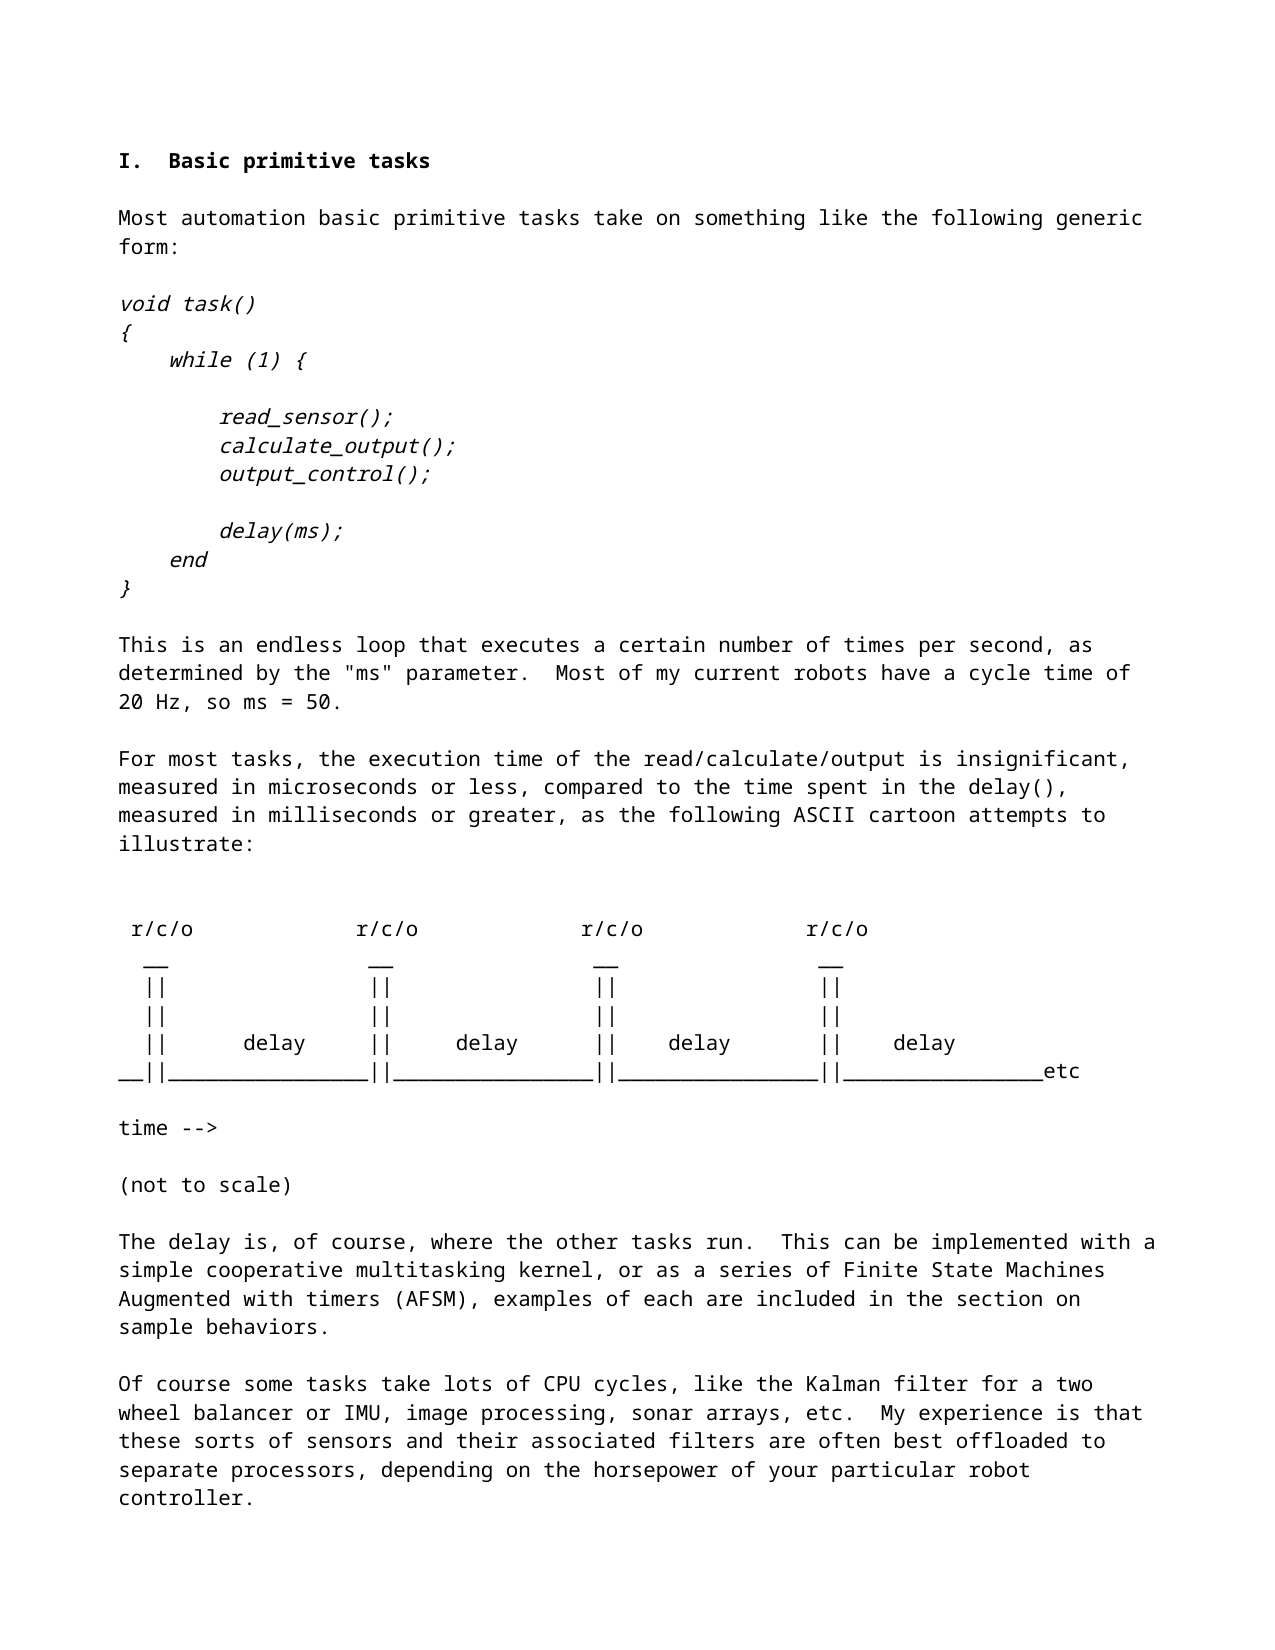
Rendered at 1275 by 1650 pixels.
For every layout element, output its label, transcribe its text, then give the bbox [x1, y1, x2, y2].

text time --> [118, 1113, 1157, 1142]
text r/c/o r/c/o r/c/o r/c/o [118, 914, 1157, 943]
text Most automation basic primitive tasks take on something like the following generic form: [118, 203, 1157, 260]
text For most tasks, the execution time of the read/calculate/output is insignificant, measured in microseconds or less, compared to the time spent in the delay(), measured in milliseconds or greater, as the following ASCII cartoon attempts to illustrate: [118, 744, 1157, 857]
text end [118, 545, 1157, 573]
text void task() [118, 289, 1157, 317]
text { [118, 317, 1157, 346]
text read_sensor(); [118, 402, 1157, 431]
text __ __ __ __ [118, 943, 1157, 971]
text Of course some tasks take lots of CPU cycles, like the Kalman filter for a two wheel balancer or IMU, image processing, sonar arrays, etc. My experience is that these sorts of sensors and their associated filters are often best offloaded to separate processors, depending on the horsepower of your particular robot controller. [118, 1369, 1157, 1512]
text while (1) { [118, 346, 1157, 374]
text delay(ms); [118, 516, 1157, 545]
text } [118, 573, 1157, 602]
text || delay || delay || delay || delay [118, 1028, 1157, 1057]
text calculate_output(); [118, 431, 1157, 459]
text || || || || [118, 1000, 1157, 1028]
text output_control(); [118, 459, 1157, 488]
text The delay is, of course, where the other tasks run. This can be implemented with a simple cooperative multitasking kernel, or as a series of Finite State Machines Augmented with timers (AFSM), examples of each are included in the section on sample behaviors. [118, 1227, 1157, 1341]
text __||________________||________________||________________||________________etc [118, 1057, 1157, 1085]
text (not to scale) [118, 1170, 1157, 1199]
text || || || || [118, 971, 1157, 1000]
text I. Basic primitive tasks [118, 147, 1157, 175]
text This is an endless loop that executes a certain number of times per second, as determined by the "ms" parameter. Most of my current robots have a cycle time of 20 Hz, so ms = 50. [118, 630, 1157, 715]
